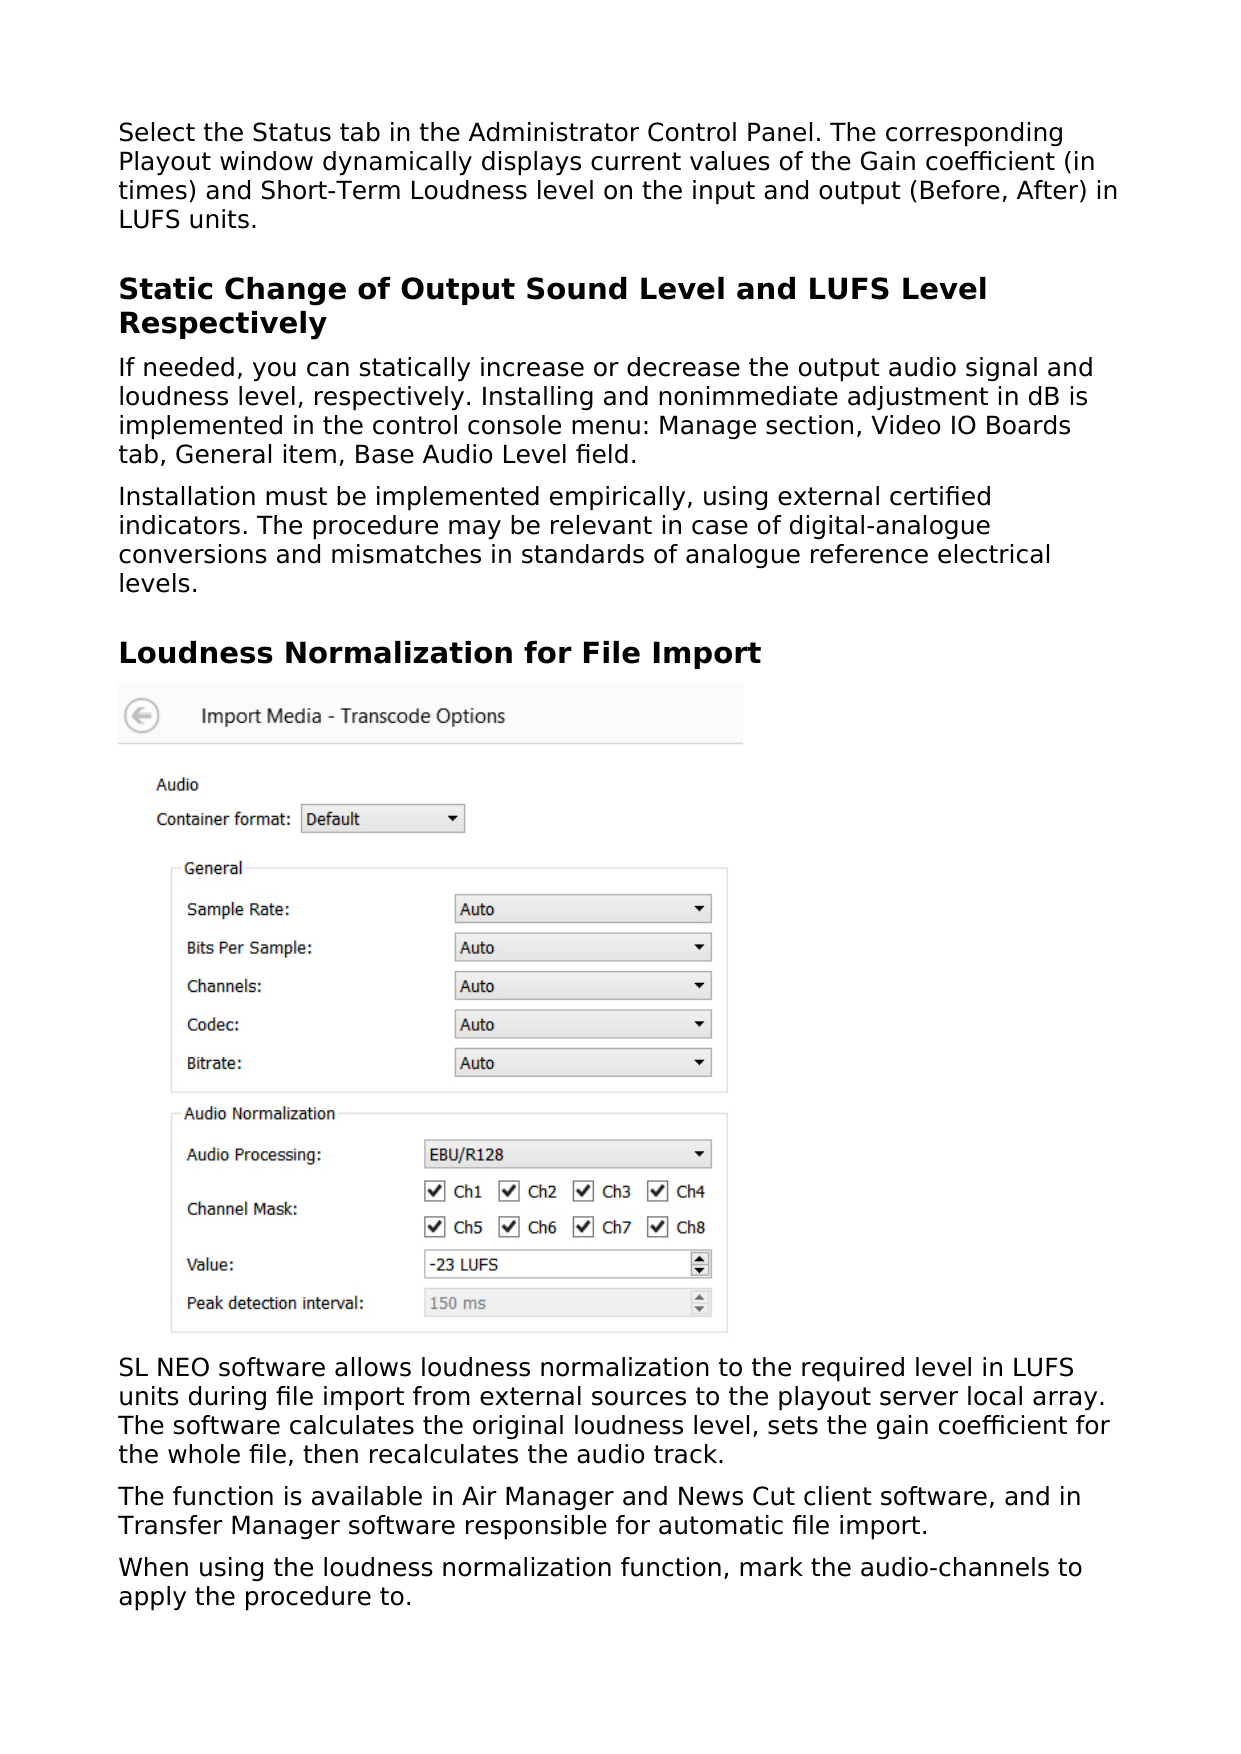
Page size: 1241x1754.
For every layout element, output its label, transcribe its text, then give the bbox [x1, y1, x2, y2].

subtitle Loudness Normalization for File Import [118, 636, 1122, 670]
text Select the Status tab in the Administrator Control Panel. The corresponding Playout window dynamically displays current values of the Gain coefficient (in times) and Short-Term Loudness level on the input and output (Before, After) in LUFS units. [118, 118, 1122, 235]
text SL NEO software allows loudness normalization to the required level in LUFS units during file import from external sources to the playout server local array. The software calculates the original loudness level, sets the gain coefficient for the whole file, then recalculates the audio track. [118, 1353, 1122, 1470]
text When using the loudness normalization function, mark the audio-channels to apply the procedure to. [118, 1553, 1122, 1611]
subtitle Static Change of Output Sound Level and LUFS Level Respectively [118, 272, 1122, 340]
text If needed, you can statically increase or decrease the output audio signal and loudness level, respectively. Installing and nonimmediate adjustment in dB is implemented in the control console menu: Manage section, Video IO Boards tab, General item, Base Audio Level field. [118, 353, 1122, 469]
text The function is available in Air Manager and News Cut client software, and in Transfer Manager software responsible for automatic file import. [118, 1482, 1122, 1541]
text Installation must be implemented empirically, using external certified indicators. The procedure may be relevant in case of digital-analogue conversions and mismatches in standards of analogue reference electrical levels. [118, 482, 1122, 598]
picture [118, 682, 744, 1341]
